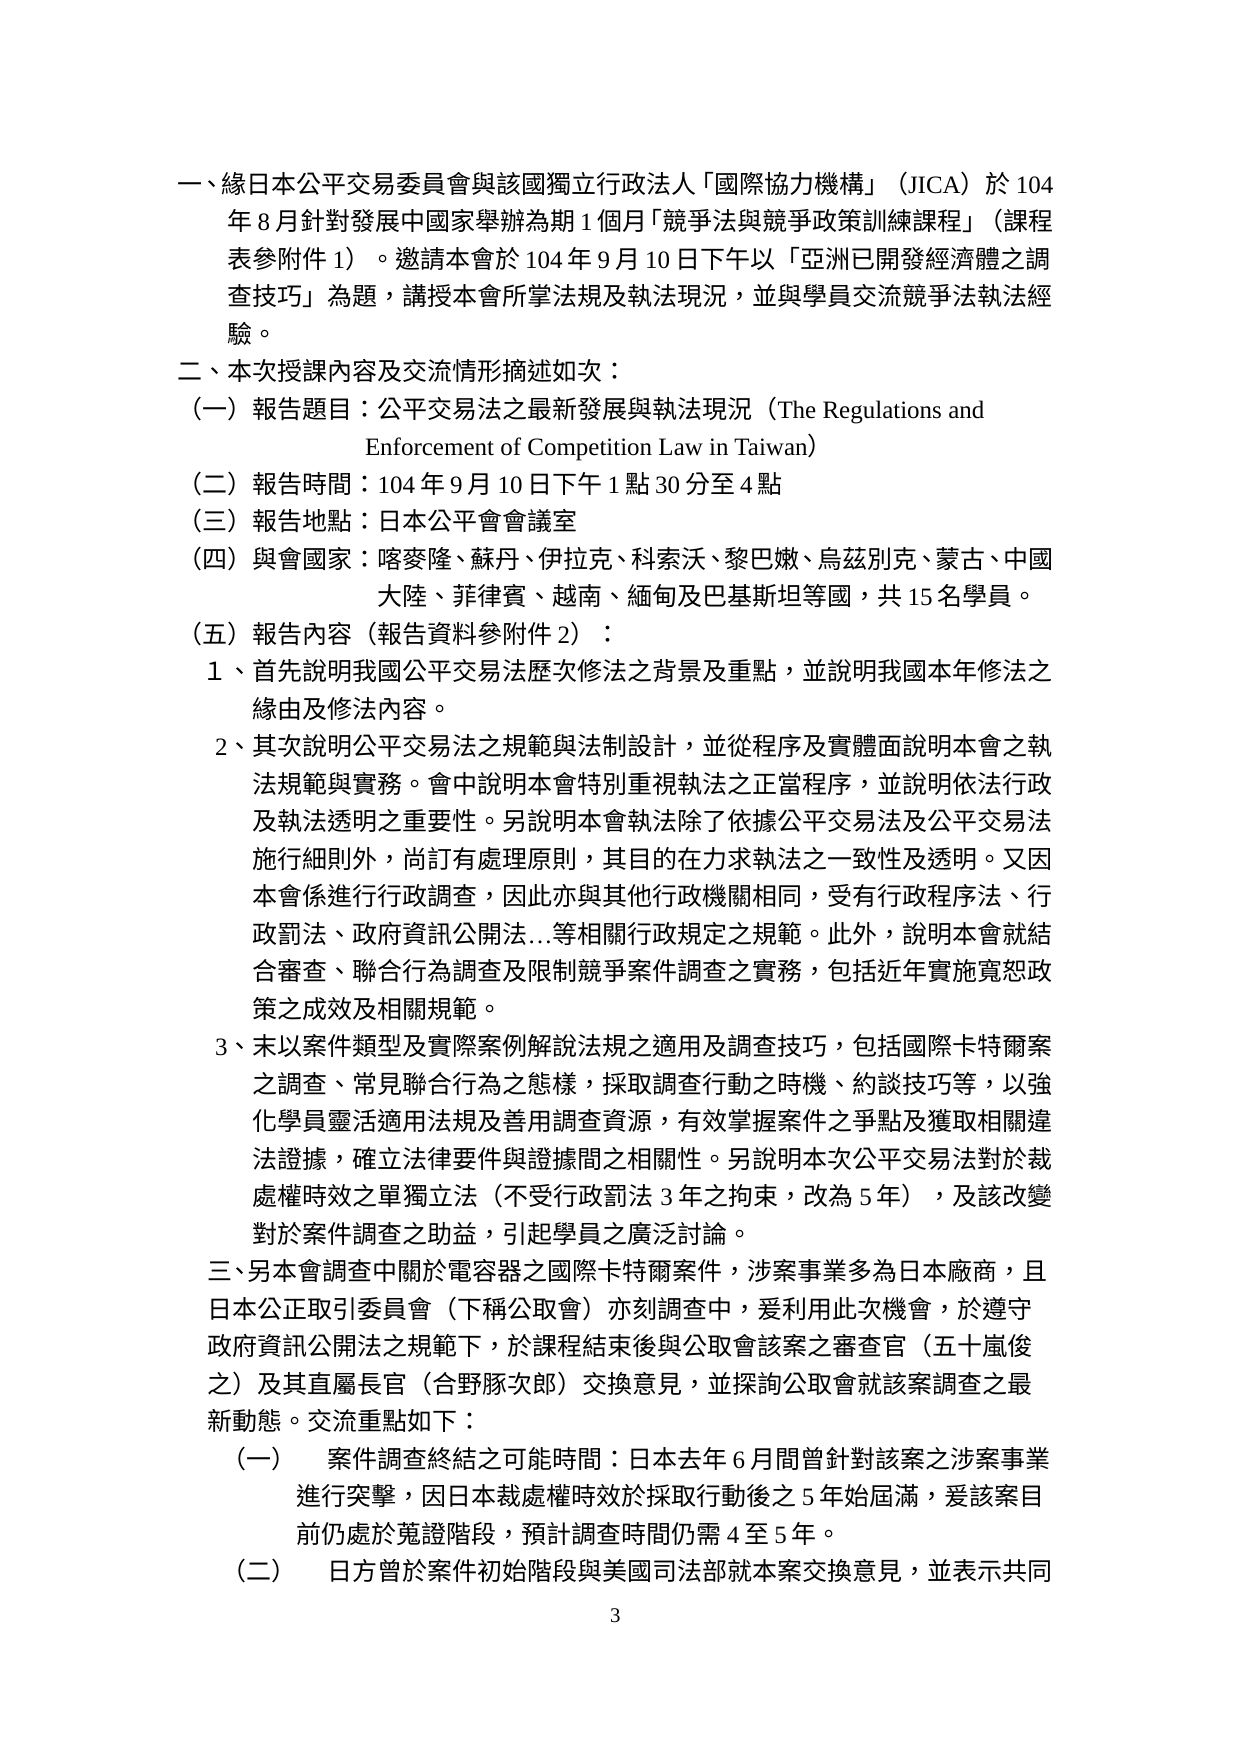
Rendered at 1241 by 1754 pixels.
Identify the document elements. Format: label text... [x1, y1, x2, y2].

text 三、另本會調查中關於電容器之國際卡特爾案件，涉案事業多為日本廠商，且 日本公正取引委員會（下稱公取會）亦刻調查中，爰利用此次機會，於遵守政府資訊公開法之規範下，於課程結束後與公取會該案之審查官（五十嵐俊之）及其直屬長官（合野豚次郎）交換意見，並探詢公取會就該案調查之最新動態。交流重點如下： [207, 1251, 1053, 1438]
text １、首先說明我國公平交易法歷次修法之背景及重點，並說明我國本年修法之緣由及修法內容。 [202, 651, 1053, 726]
text 二、本次授課內容及交流情形摘述如次： [177, 351, 1053, 388]
list 案件調查終結之可能時間：日本去年6月間曾針對該案之涉案事業進行突擊，因日本裁處權時效於採取行動後之5年始屆滿，爰該案目前仍處於蒐證階段，預計調查時間仍需4至5年。 [222, 1438, 1053, 1551]
text 2、其次說明公平交易法之規範與法制設計，並從程序及實體面說明本會之執法規範與實務。會中說明本會特別重視執法之正當程序，並說明依法行政及執法透明之重要性。另說明本會執法除了依據公平交易法及公平交易法施行細則外，尚訂有處理原則，其目的在力求執法之一致性及透明。又因本會係進行行政調查，因此亦與其他行政機關相同，受有行政程序法、行政罰法、政府資訊公開法…等相關行政規定之規範。此外，說明本會就結合審查、聯合行為調查及限制競爭案件調查之實務，包括近年實施寬恕政策之成效及相關規範。 [215, 726, 1053, 1026]
text 一、緣日本公平交易委員會與該國獨立行政法人「國際協力機構」（JICA）於104年8月針對發展中國家舉辦為期1個月「競爭法與競爭政策訓練課程」（課程表參附件1）。邀請本會於104年9月10日下午以「亞洲已開發經濟體之調查技巧」為題，講授本會所掌法規及執法現況，並與學員交流競爭法執法經驗。 [177, 163, 1053, 351]
text （二）報告時間：104年9月10日下午1點30分至4點 [177, 463, 1053, 501]
text 3、末以案件類型及實際案例解說法規之適用及調查技巧，包括國際卡特爾案之調查、常見聯合行為之態樣，採取調查行動之時機、約談技巧等，以強化學員靈活適用法規及善用調查資源，有效掌握案件之爭點及獲取相關違法證據，確立法律要件與證據間之相關性。另說明本次公平交易法對於裁處權時效之單獨立法（不受行政罰法3年之拘束，改為5年），及該改變對於案件調查之助益，引起學員之廣泛討論。 [215, 1026, 1053, 1251]
text （五）報告內容（報告資料參附件2）： [177, 613, 1053, 651]
text （三）報告地點：日本公平會會議室 [177, 501, 1053, 538]
text （一）報告題目：公平交易法之最新發展與執法現況（The Regulations and Enforcement of Competition Law in Taiwan） [177, 388, 1053, 463]
list 日方曾於案件初始階段與美國司法部就本案交換意見，並表示共同 [222, 1551, 1053, 1588]
text （四）與會國家：喀麥隆、蘇丹、伊拉克、科索沃、黎巴嫩、烏茲別克、蒙古、中國大陸、菲律賓、越南、緬甸及巴基斯坦等國，共15名學員。 [177, 538, 1053, 613]
